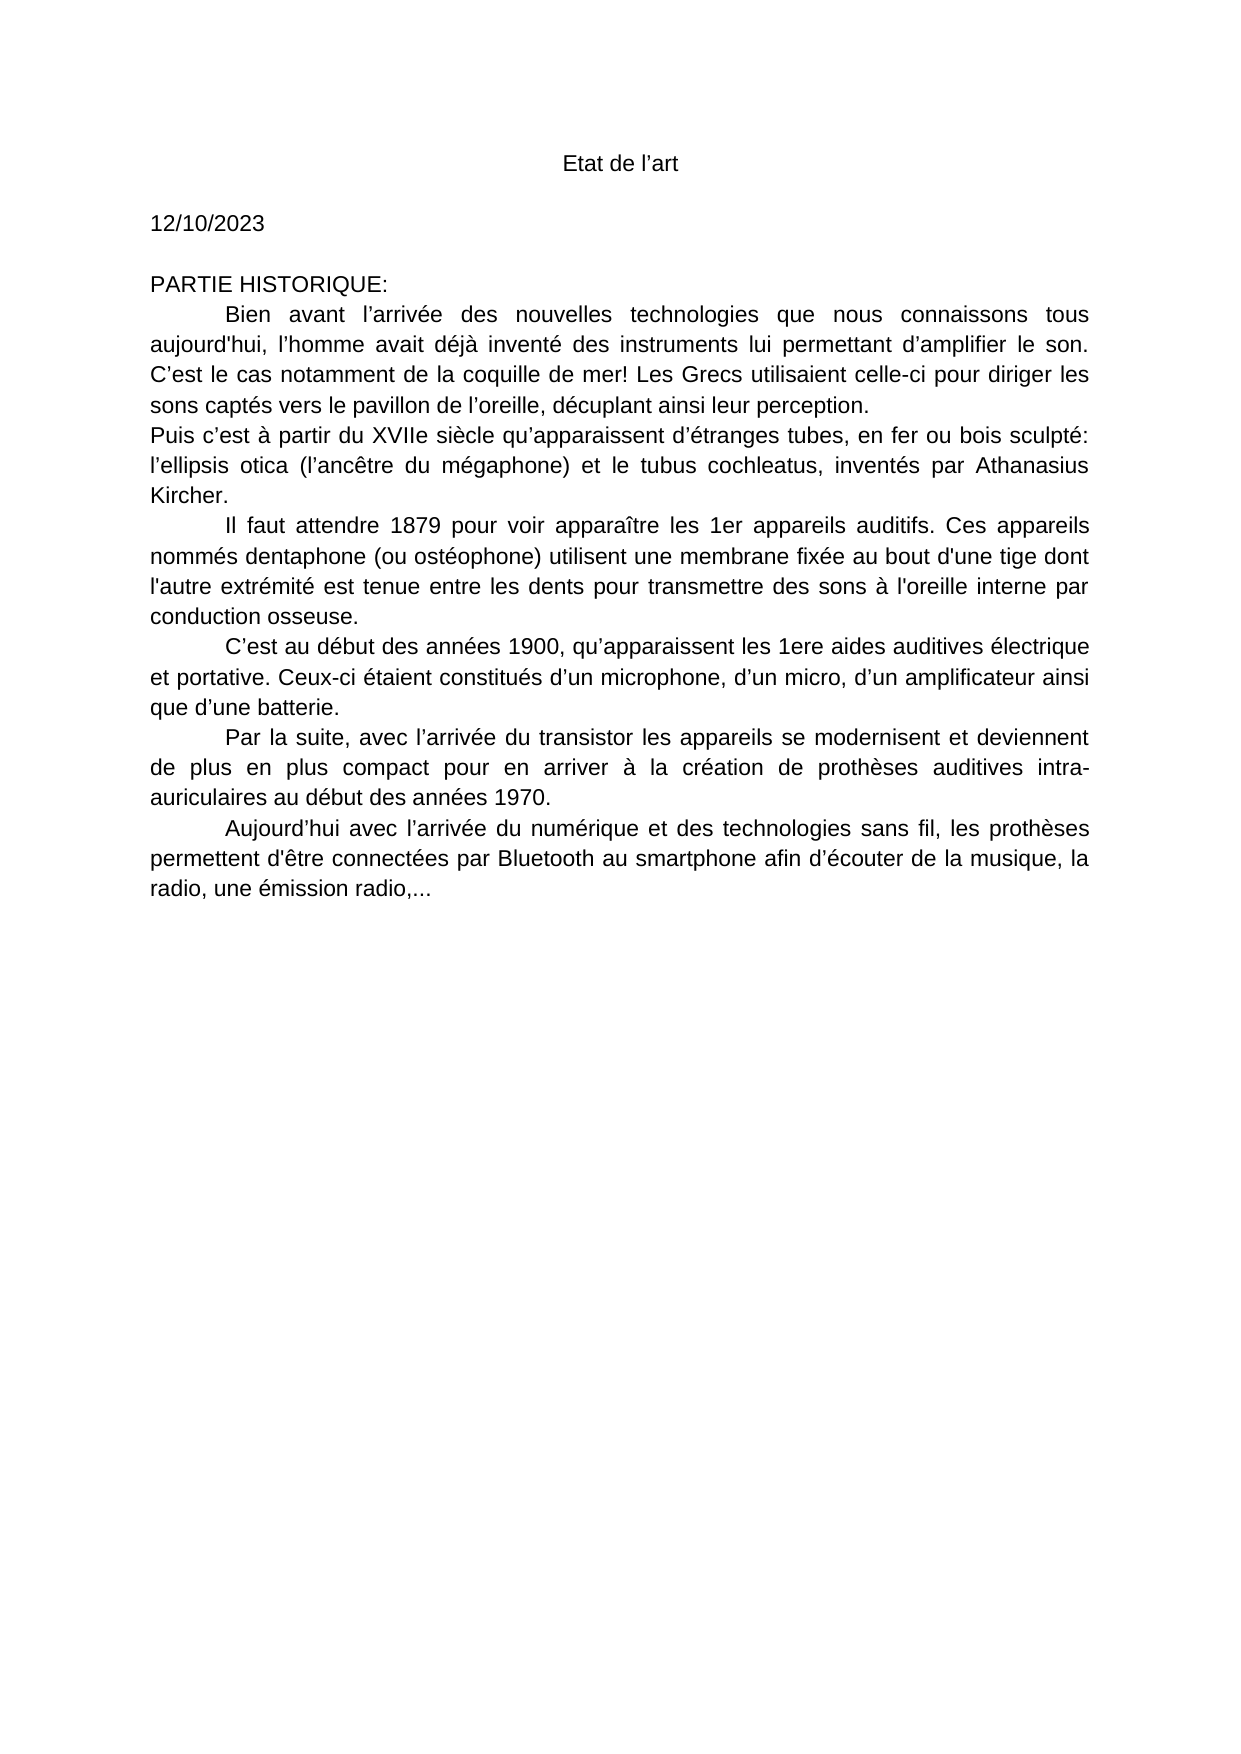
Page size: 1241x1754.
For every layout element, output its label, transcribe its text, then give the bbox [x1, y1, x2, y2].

text C’est au début des années 1900, qu’apparaissent les 1ere aides auditives électrique et portative. Ceux-ci étaient constitués d’un microphone, d’un micro, d’un amplificateur ainsi que d’une batterie. [150, 633, 1090, 720]
text 12/10/2023 [150, 210, 1090, 237]
text Il faut attendre 1879 pour voir apparaître les 1er appareils auditifs. Ces appareils nommés dentaphone (ou ostéophone) utilisent une membrane fixée au bout d'une tige dont l'autre extrémité est tenue entre les dents pour transmettre des sons à l'oreille interne par conduction osseuse. [150, 512, 1090, 629]
text PARTIE HISTORIQUE: [150, 271, 1090, 297]
text Etat de l’art [150, 150, 1090, 176]
text Bien avant l’arrivée des nouvelles technologies que nous connaissons tous aujourd'hui, l’homme avait déjà inventé des instruments lui permettant d’amplifier le son. C’est le cas notamment de la coquille de mer! Les Grecs utilisaient celle-ci pour diriger les sons captés vers le pavillon de l’oreille, décuplant ainsi leur perception. [150, 301, 1090, 418]
text Aujourd’hui avec l’arrivée du numérique et des technologies sans fil, les prothèses permettent d'être connectées par Bluetooth au smartphone afin d’écouter de la musique, la radio, une émission radio,... [150, 814, 1090, 901]
text Puis c’est à partir du XVIIe siècle qu’apparaissent d’étranges tubes, en fer ou bois sculpté: l’ellipsis otica (l’ancêtre du mégaphone) et le tubus cochleatus, inventés par Athanasius Kircher. [150, 422, 1090, 509]
text Par la suite, avec l’arrivée du transistor les appareils se modernisent et deviennent de plus en plus compact pour en arriver à la création de prothèses auditives intra-auriculaires au début des années 1970. [150, 724, 1090, 811]
